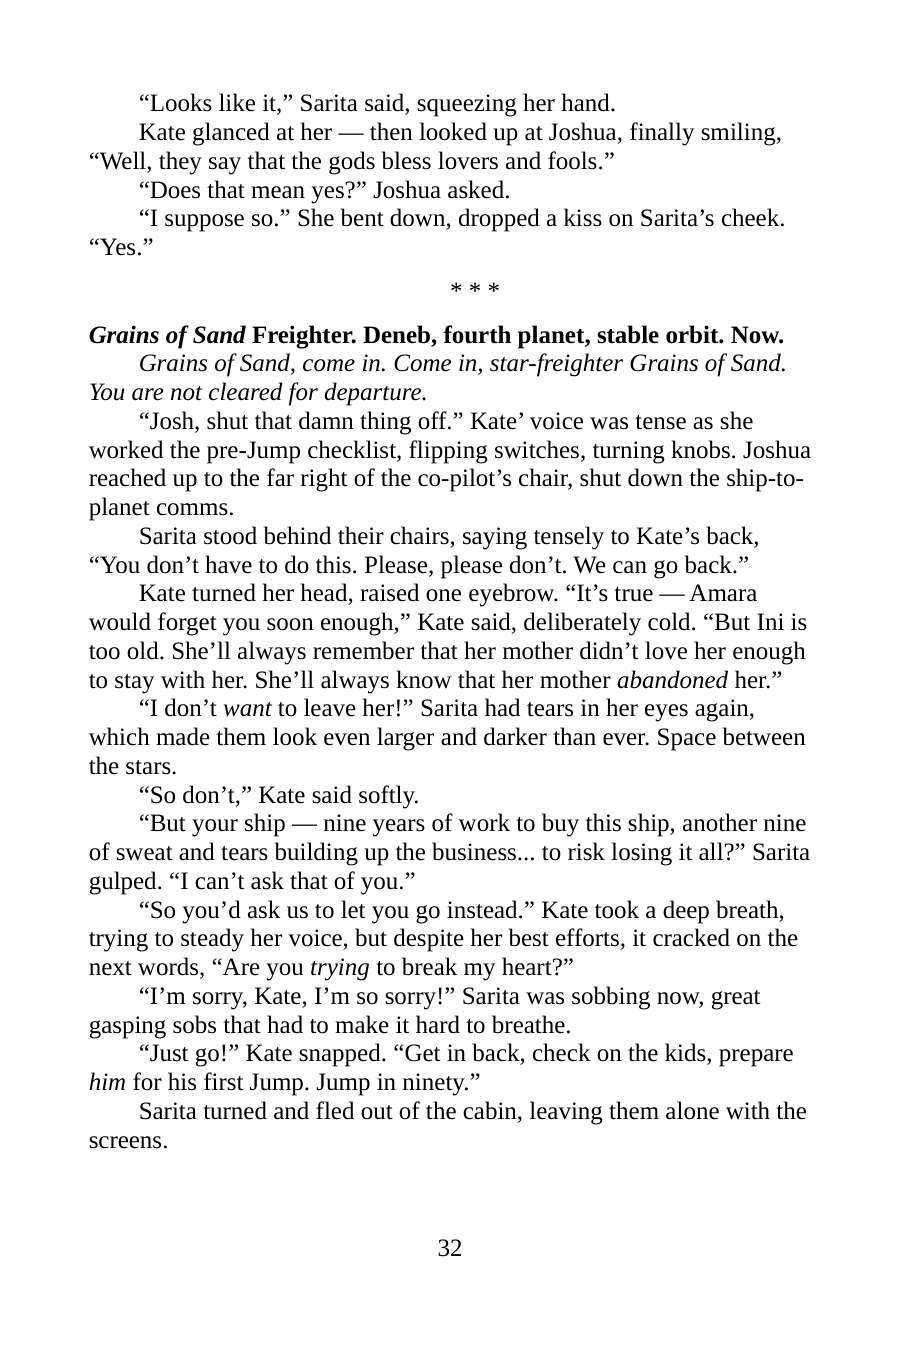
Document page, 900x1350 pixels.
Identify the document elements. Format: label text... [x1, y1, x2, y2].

text Kate glanced at her — then looked up at Joshua, finally smiling, “Well, they say that the gods bless lovers and fools.” [88, 117, 811, 175]
text “So don’t,” Kate said softly. [88, 780, 811, 808]
text Sarita stood behind their chairs, saying tensely to Kate’s back, “You don’t have to do this. Please, please don’t. We can go back.” [88, 521, 811, 578]
text “I don’t want to leave her!” Sarita had tears in her eyes again, which made them look even larger and darker than ever. Space between the stars. [88, 693, 811, 780]
text Grains of Sand Freighter. Deneb, fourth planet, stable orbit. Now. [88, 320, 811, 348]
text * * * [88, 276, 811, 305]
text “Looks like it,” Sarita said, squeezing her hand. [88, 88, 811, 117]
text “Josh, shut that damn thing off.” Kate’ voice was tense as she worked the pre-Jump checklist, flipping switches, turning knobs. Joshua reached up to the far right of the co-pilot’s chair, shut down the ship-to-planet comms. [88, 406, 811, 521]
text “So you’d ask us to let you go instead.” Kate took a deep breath, trying to steady her voice, but despite her best efforts, it cracked on the next words, “Are you trying to break my heart?” [88, 895, 811, 981]
text Sarita turned and fled out of the cabin, leaving them alone with the screens. [88, 1096, 811, 1153]
text “I’m sorry, Kate, I’m so sorry!” Sarita was sobbing now, great gasping sobs that had to make it hard to breathe. [88, 981, 811, 1038]
text “But your ship — nine years of work to buy this ship, another nine of sweat and tears building up the business... to risk losing it all?” Sarita gulped. “I can’t ask that of you.” [88, 808, 811, 895]
text “Does that mean yes?” Joshua asked. [88, 175, 811, 203]
text “Just go!” Kate snapped. “Get in back, check on the kids, prepare him for his first Jump. Jump in ninety.” [88, 1038, 811, 1096]
text Kate turned her head, raised one eyebrow. “It’s true — Amara would forget you soon enough,” Kate said, deliberately cold. “But Ini is too old. She’ll always remember that her mother didn’t love her enough to stay with her. She’ll always know that her mother abandoned her.” [88, 578, 811, 693]
text “I suppose so.” She bent down, dropped a kiss on Sarita’s cheek. “Yes.” [88, 203, 811, 261]
text Grains of Sand, come in. Come in, star-freighter Grains of Sand. You are not cleared for departure. [88, 348, 811, 406]
